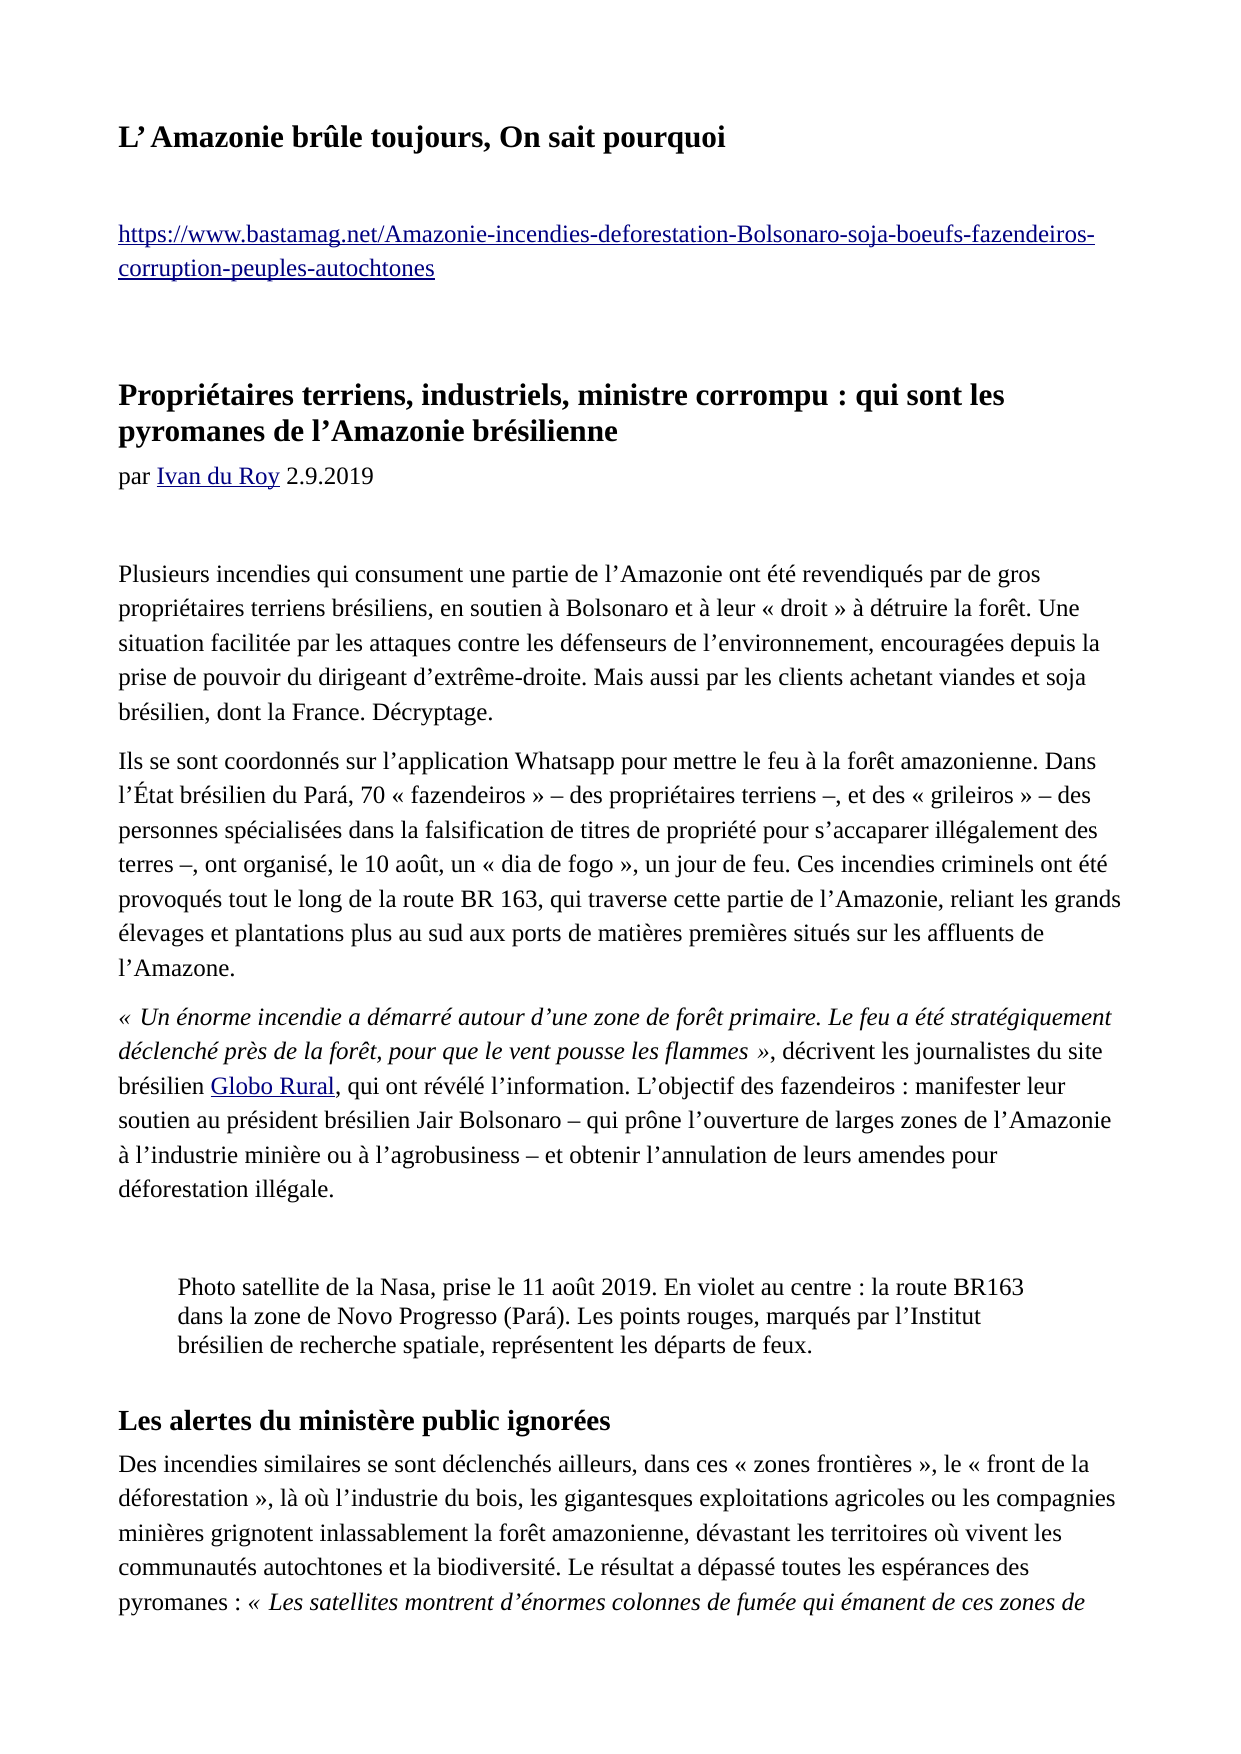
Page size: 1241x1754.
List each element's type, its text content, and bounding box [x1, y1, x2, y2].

text Plusieurs incendies qui consument une partie de l’Amazonie ont été revendiqués par de gros propriétaires terriens brésiliens, en soutien à Bolsonaro et à leur « droit » à détruire la forêt. Une situation facilitée par les attaques contre les défenseurs de l’environnement, encouragées depuis la prise de pouvoir du dirigeant d’extrême-droite. Mais aussi par les clients achetant viandes et soja brésilien, dont la France. Décryptage. [118, 559, 1122, 726]
subtitle Propriétaires terriens, industriels, ministre corrompu : qui sont les pyromanes de l’Amazonie brésilienne [118, 376, 1122, 448]
text https://www.bastamag.net/Amazonie-incendies-deforestation-Bolsonaro-soja-boeufs-fazendeiros-corruption-peuples-autochtones [118, 219, 1122, 282]
text par Ivan du Roy 2.9.2019 [118, 461, 1122, 489]
text L’ Amazonie brûle toujours, On sait pourquoi [118, 118, 1122, 154]
subtitle Les alertes du ministère public ignorées [118, 1403, 1122, 1436]
text Ils se sont coordonnés sur l’application Whatsapp pour mettre le feu à la forêt amazonienne. Dans l’État brésilien du Pará, 70 « fazendeiros » – des propriétaires terriens –, et des « grileiros » – des personnes spécialisées dans la falsification de titres de propriété pour s’accaparer illégalement des terres –, ont organisé, le 10 août, un « dia de fogo », un jour de feu. Ces incendies criminels ont été provoqués tout le long de la route BR 163, qui traverse cette partie de l’Amazonie, reliant les grands élevages et plantations plus au sud aux ports de matières premières situés sur les affluents de l’Amazone. [118, 746, 1122, 981]
text Photo satellite de la Nasa, prise le 11 août 2019. En violet au centre : la route BR163 dans la zone de Novo Progresso (Pará). Les points rouges, marqués par l’Institut brésilien de recherche spatiale, représentent les départs de feux. [177, 1272, 1063, 1358]
text Des incendies similaires se sont déclenchés ailleurs, dans ces « zones frontières », le « front de la déforestation », là où l’industrie du bois, les gigantesques exploitations agricoles ou les compagnies minières grignotent inlassablement la forêt amazonienne, dévastant les territoires où vivent les communautés autochtones et la biodiversité. Le résultat a dépassé toutes les espérances des pyromanes : « Les satellites montrent d’énormes colonnes de fumée qui émanent de ces zones de [118, 1449, 1122, 1615]
text « Un énorme incendie a démarré autour d’une zone de forêt primaire. Le feu a été stratégiquement déclenché près de la forêt, pour que le vent pousse les flammes », décrivent les journalistes du site brésilien Globo Rural, qui ont révélé l’information. L’objectif des fazendeiros : manifester leur soutien au président brésilien Jair Bolsonaro – qui prône l’ouverture de larges zones de l’Amazonie à l’industrie minière ou à l’agrobusiness – et obtenir l’annulation de leurs amendes pour déforestation illégale. [118, 1002, 1122, 1203]
